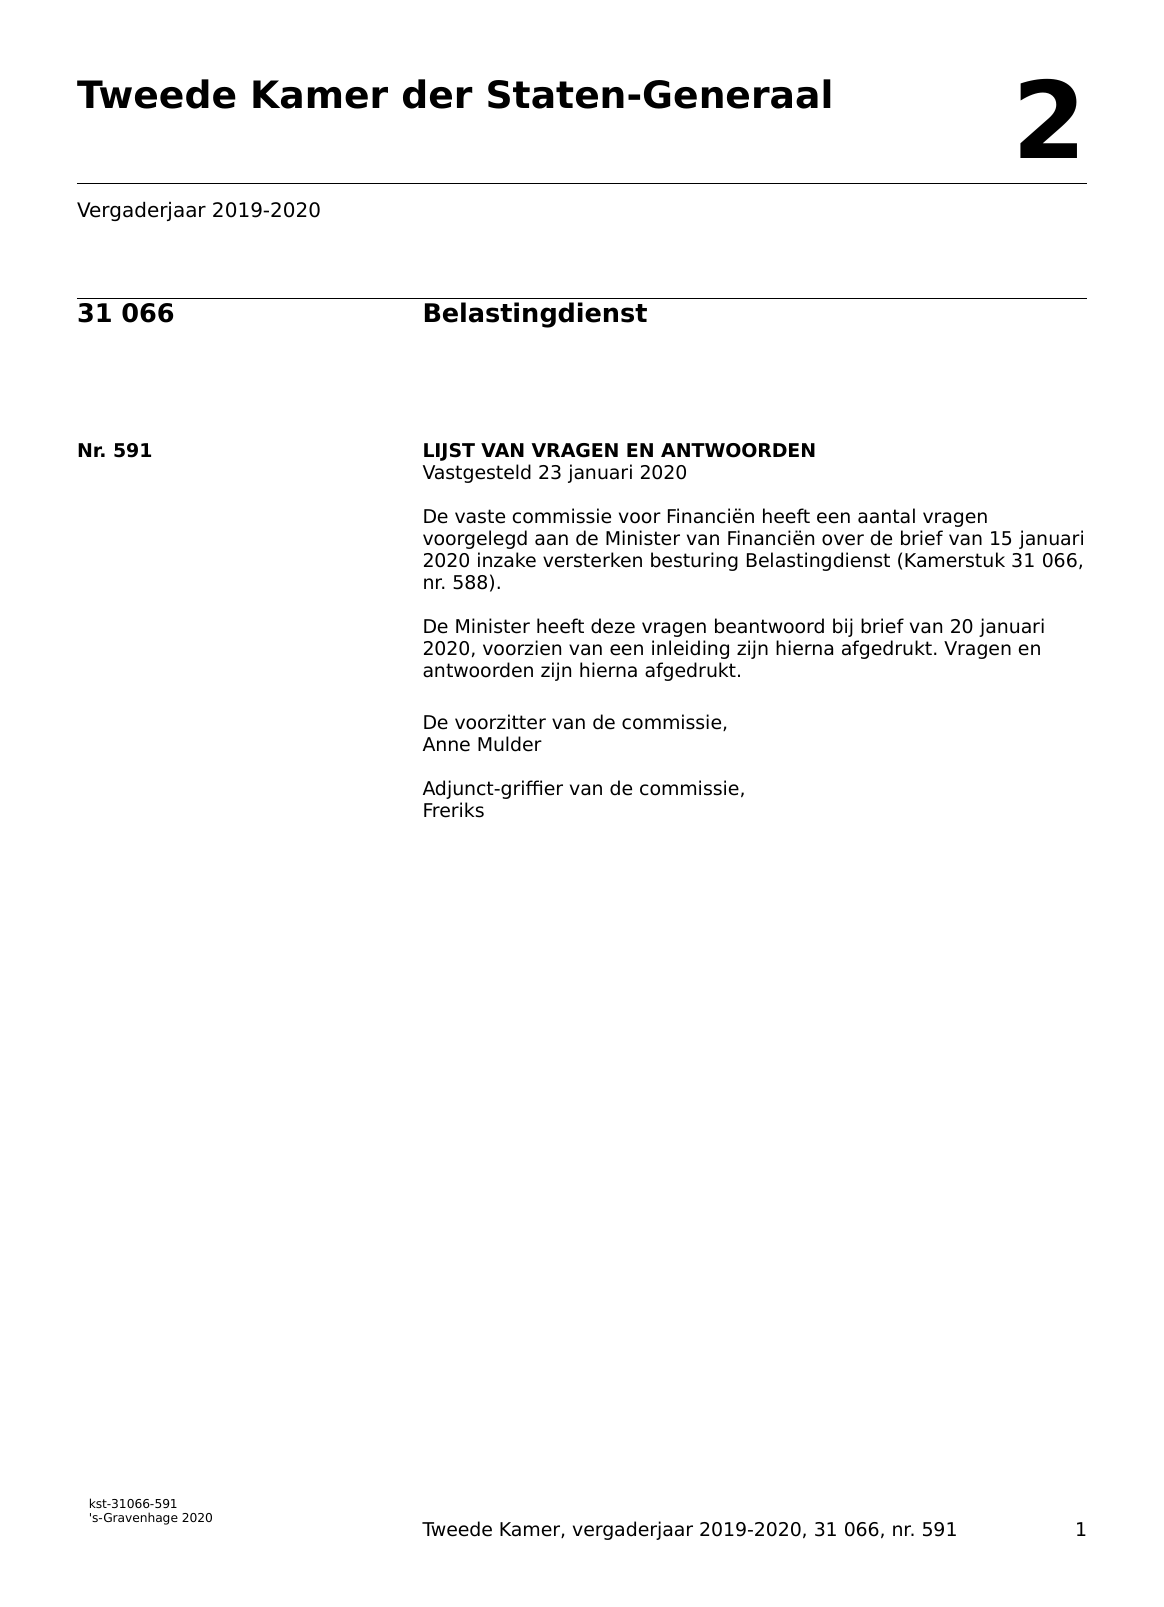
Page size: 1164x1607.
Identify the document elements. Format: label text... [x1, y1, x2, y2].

table_cell Vergaderjaar 2019-2020 [77, 184, 1087, 298]
table_header Tweede Kamer der Staten-Generaal [77, 59, 886, 183]
text De vaste commissie voor Financiën heeft een aantal vragen voorgelegd aan de Minister van Financiën over de brief van 15 januari 2020 inzake versterken besturing Belastingdienst (Kamerstuk 31 066, nr. 588). [422, 506, 1087, 594]
text Adjunct-griffier van de commissie, Freriks [422, 778, 1087, 822]
subtitle 31 066 Belastingdienst [77, 299, 1087, 329]
text De voorzitter van de commissie, Anne Mulder [422, 712, 1087, 756]
subtitle Nr. 591 LIJST VAN VRAGEN EN ANTWOORDEN [77, 440, 1087, 462]
table_header 2 [886, 59, 1087, 183]
text 's-Gravenhage 2020 [88, 1511, 323, 1525]
text kst-31066-591 [88, 1497, 323, 1511]
text De Minister heeft deze vragen beantwoord bij brief van 20 januari 2020, voorzien van een inleiding zijn hierna afgedrukt. Vragen en antwoorden zijn hierna afgedrukt. [422, 616, 1087, 682]
text Vastgesteld 23 januari 2020 [422, 462, 1087, 484]
